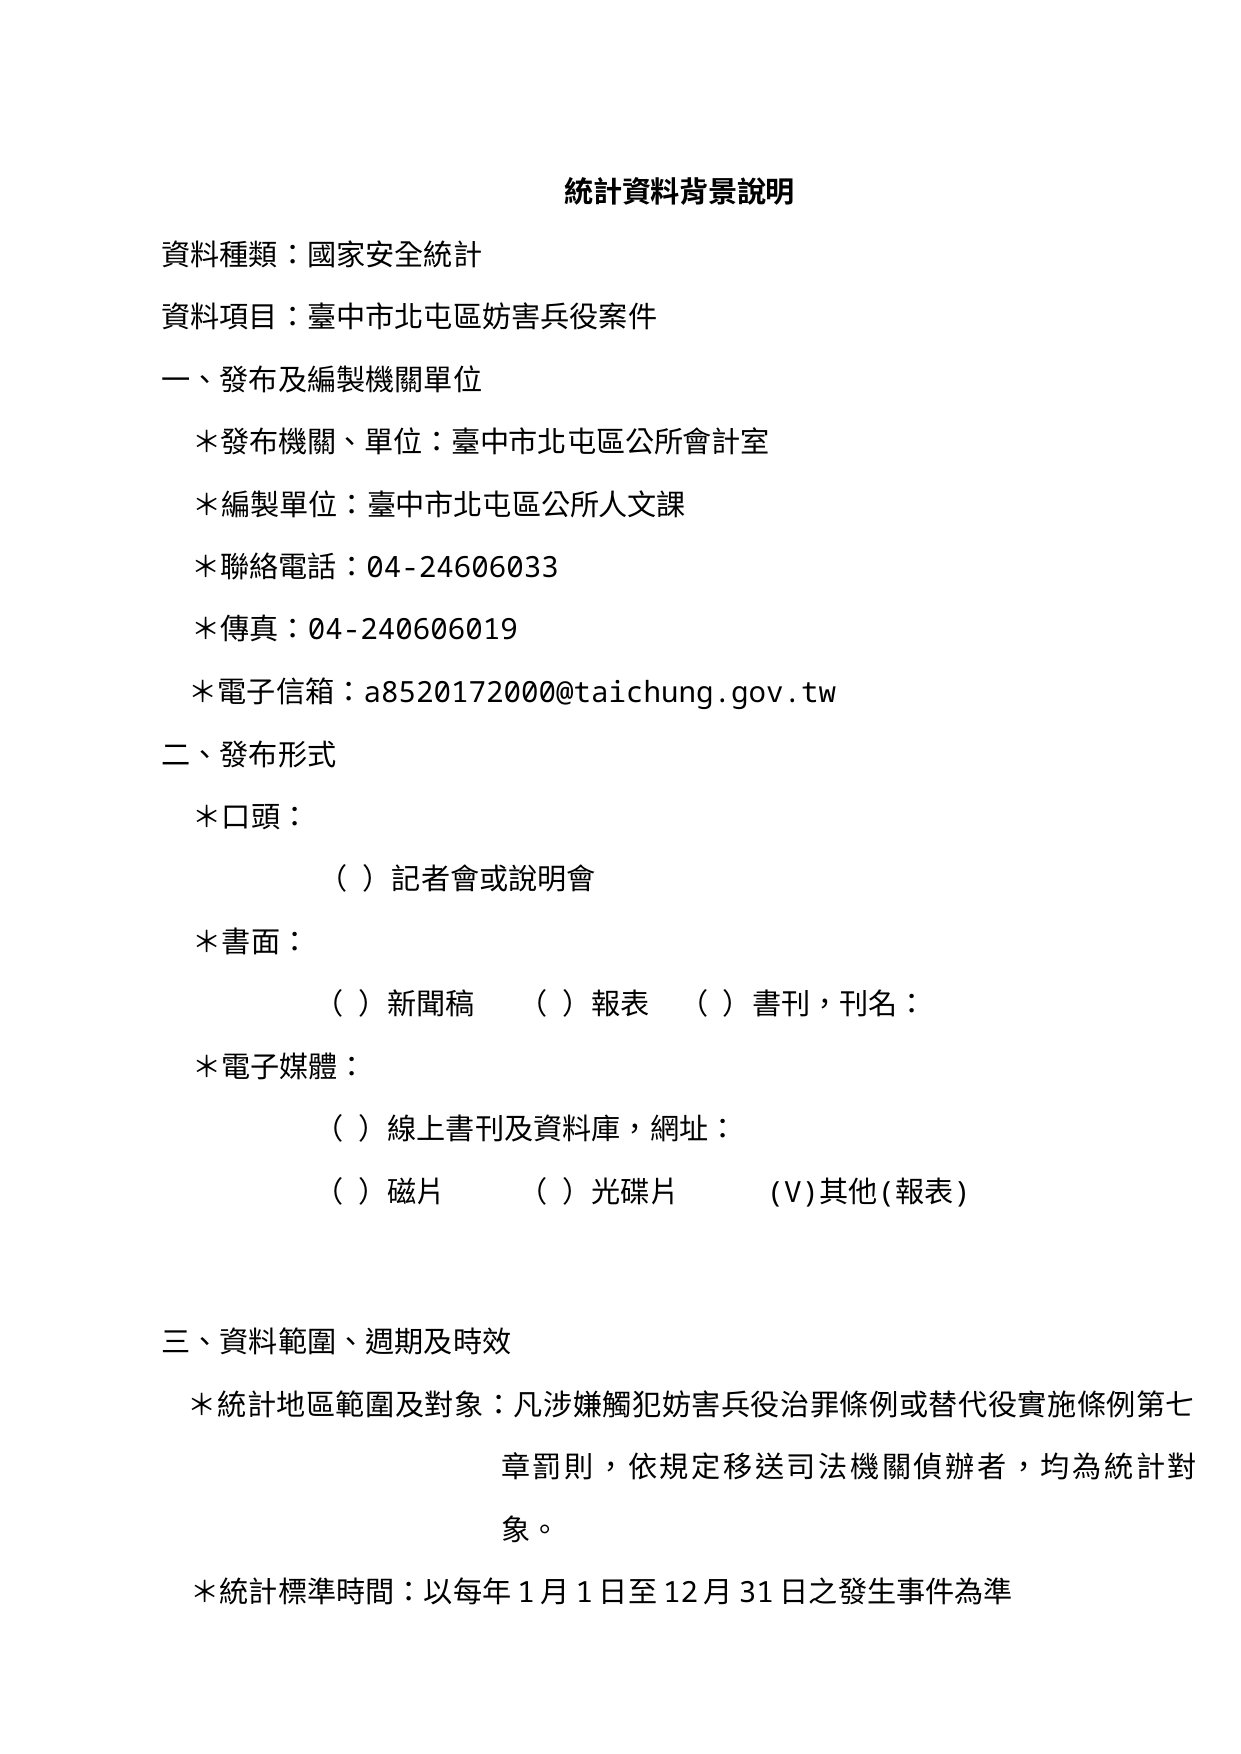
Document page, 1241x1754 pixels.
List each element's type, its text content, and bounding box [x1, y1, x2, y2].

table_header 統計資料背景說明 資料種類：國家安全統計 資料項目：臺中市北屯區妨害兵役案件 一、發布及編製機關單位 ＊發布機關、單位：臺中市北屯區公所會計室 ＊編製單位：臺中市北屯區公所人文課 ＊聯絡電話：04-24606033 ＊傳真：04-240606019 ＊電子信箱：a8520172000@taichung.gov.tw 二、發布形式 口頭： （ ）記者會或說明會 書面： （ ）新聞稿 （ ）報表 （ ）書刊，刊名： ＊電子媒體： （ ）線上書刊及資料庫，網址： （ ）磁片 （ ）光碟片 (V)其他(報表) 三、資料範圍、週期及時效 ＊統計地區範圍及對象：凡涉嫌觸犯妨害兵役治罪條例或替代役實施條例第七章罰則，依規定移送司法機關偵辦者，均為統計對象。 ＊統計標準時間：以每年1月1日至12月31日之發生事件為準 [150, 148, 1209, 1638]
